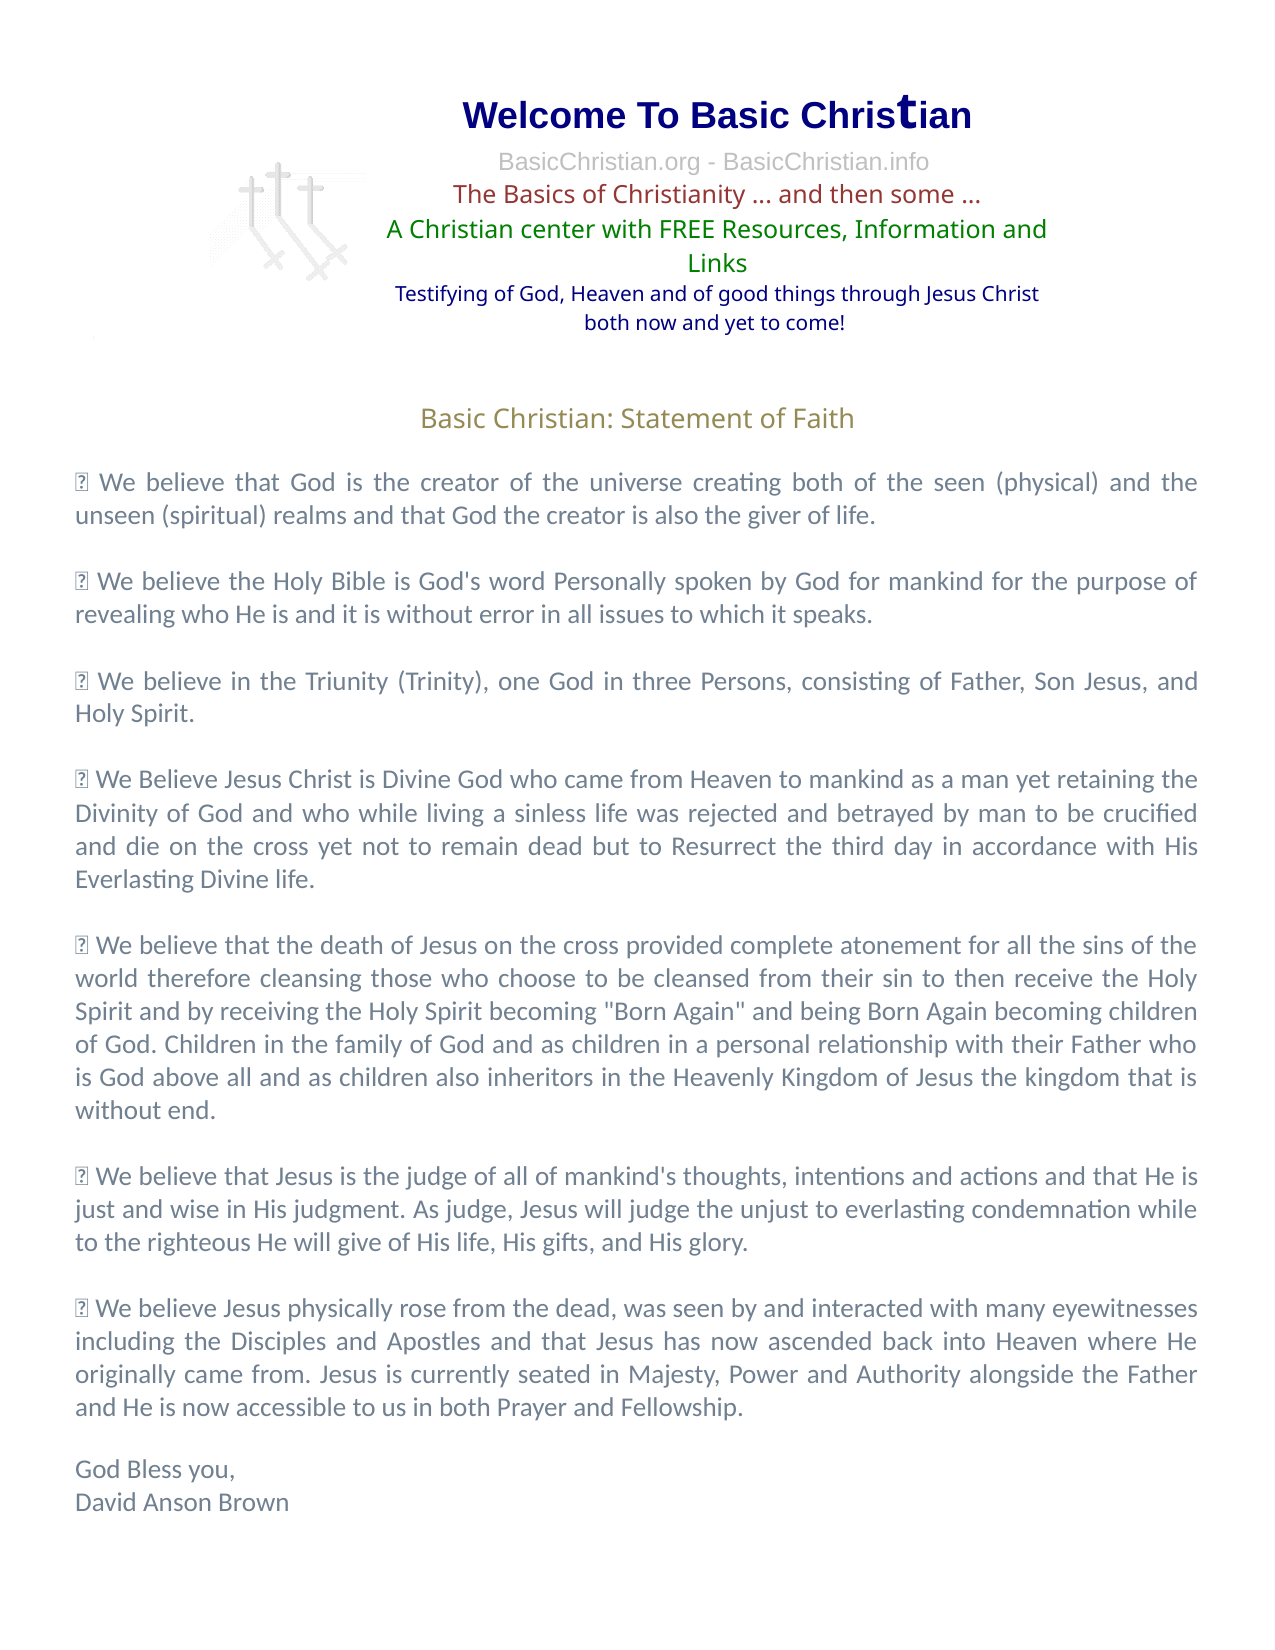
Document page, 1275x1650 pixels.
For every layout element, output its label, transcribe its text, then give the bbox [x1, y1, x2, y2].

text  We believe the Holy Bible is God's word Personally spoken by God for mankind for the purpose of revealing who He is and it is without error in all issues to which it speaks. [75, 564, 1200, 631]
text God Bless you, David Anson Brown [75, 1452, 1200, 1518]
text  We believe in the Triunity (Trinity), one God in three Persons, consisting of Father, Son Jesus, and Holy Spirit. [75, 664, 1200, 730]
table_header [206, 75, 366, 336]
text  We Believe Jesus Christ is Divine God who came from Heaven to mankind as a man yet retaining the Divinity of God and who while living a sinless life was rejected and betrayed by man to be crucified and die on the cross yet not to remain dead but to Resurrect the third day in accordance with His Everlasting Divine life. [75, 763, 1200, 895]
text  We believe that Jesus is the judge of all of mankind's thoughts, intentions and actions and that He is just and wise in His judgment. As judge, Jesus will judge the unjust to everlasting condemnation while to the righteous He will give of His life, His gifts, and His glory. [75, 1159, 1200, 1258]
text  We believe Jesus physically rose from the dead, was seen by and interacted with many eyewitnesses including the Disciples and Apostles and that Jesus has now ascended back into Heaven where He originally came from. Jesus is currently seated in Majesty, Power and Authority alongside the Father and He is now accessible to us in both Prayer and Fellowship. [75, 1291, 1200, 1423]
picture [209, 127, 366, 284]
subtitle Basic Christian: Statement of Faith [75, 399, 1200, 436]
text  We believe that the death of Jesus on the cross provided complete atonement for all the sins of the world therefore cleansing those who choose to be cleansed from their sin to then receive the Holy Spirit and by receiving the Holy Spirit becoming "Born Again" and being Born Again becoming children of God. Children in the family of God and as children in a personal relationship with their Father who is God above all and as children also inheritors in the Heavenly Kingdom of Jesus the kingdom that is without end. [75, 928, 1200, 1126]
table_header Welcome To Basic Christian BasicChristian.org - BasicChristian.info The Basics of Christianity ... and then some ... A Christian center with FREE Resources, Information and Links Testifying of God, Heaven and of good things through Jesus Christ both now and yet to come! [366, 75, 1069, 336]
text  We believe that God is the creator of the universe creating both of the seen (physical) and the unseen (spiritual) realms and that God the creator is also the giver of life. [75, 466, 1200, 532]
